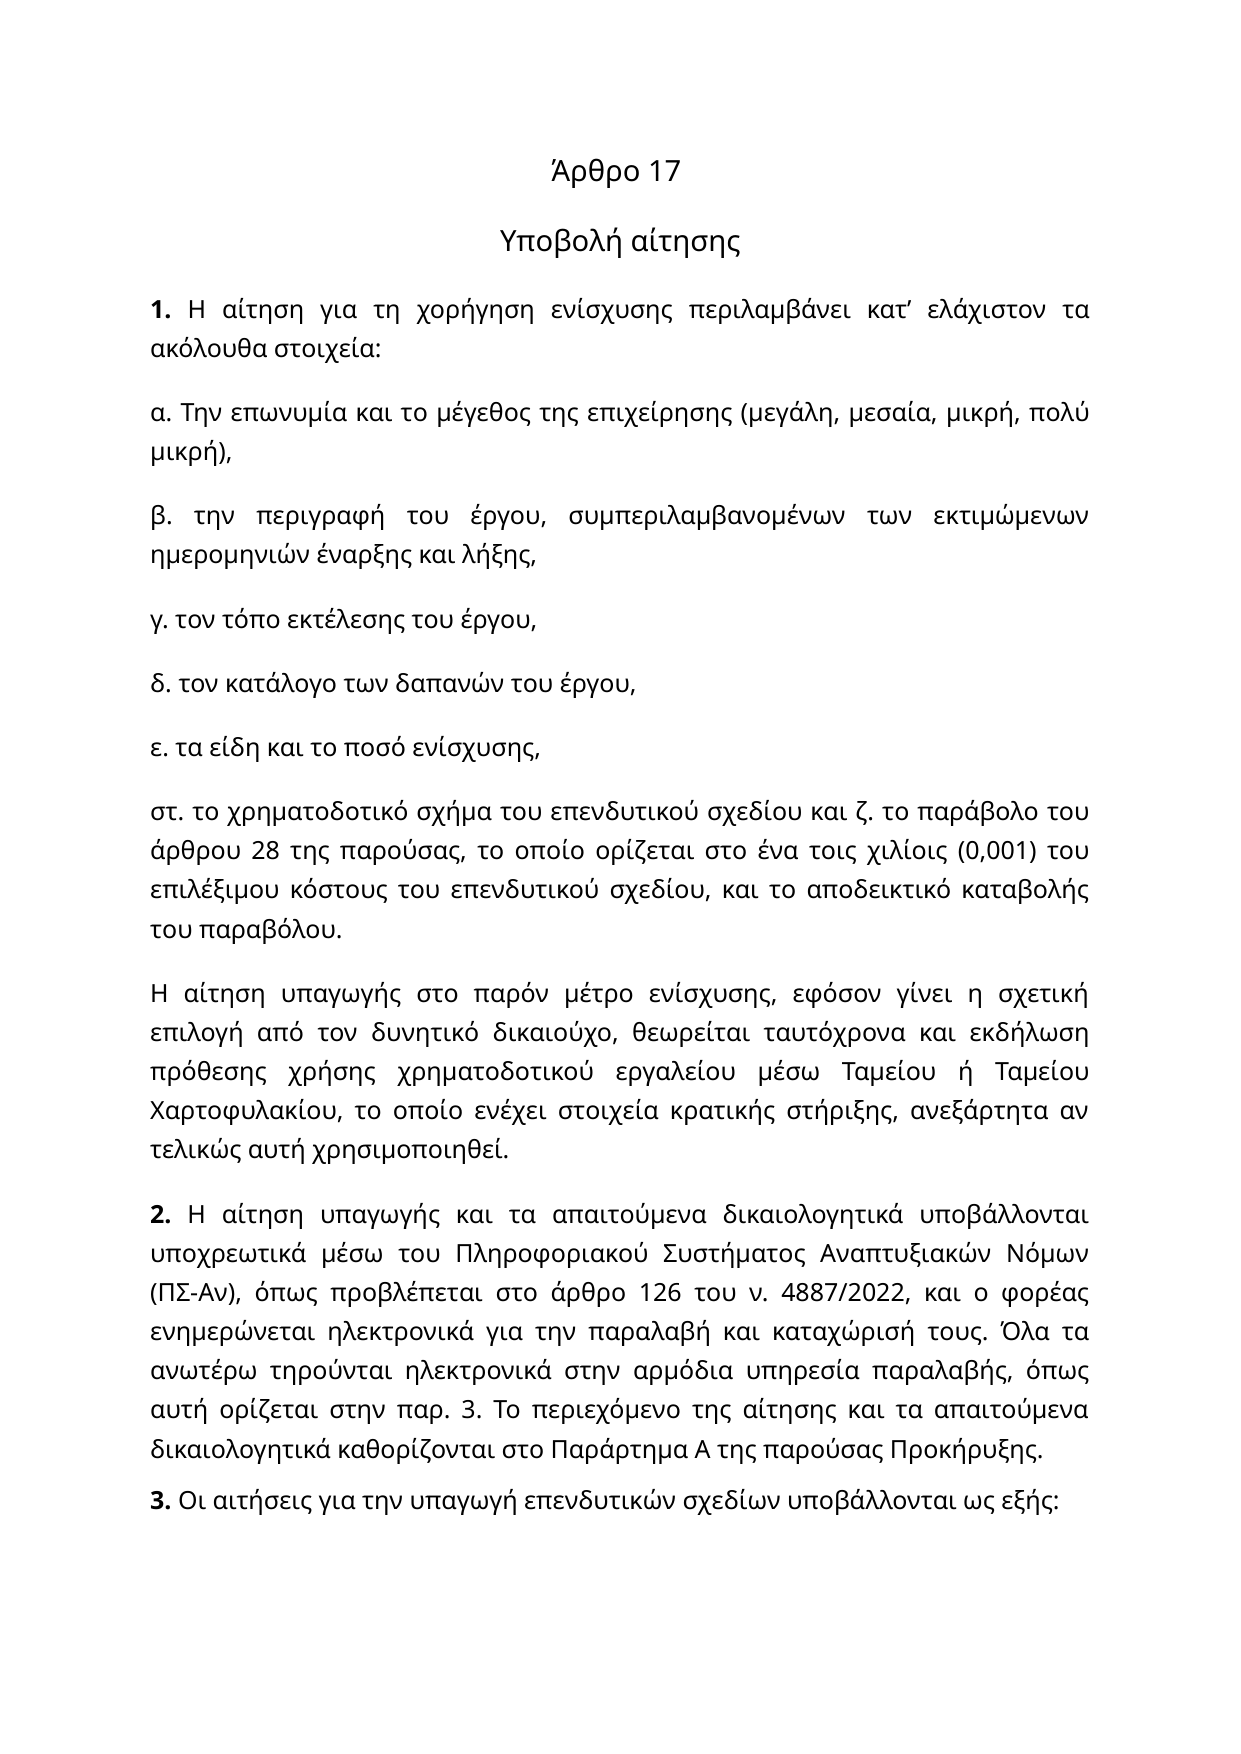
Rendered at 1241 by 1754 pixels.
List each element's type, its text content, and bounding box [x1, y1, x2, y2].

subtitle Υποβολή αίτησης [150, 221, 1090, 260]
text α. Την επωνυμία και το μέγεθος της επιχείρησης (μεγάλη, μεσαία, μικρή, πολύ μικρή), [150, 394, 1090, 468]
text 3. Οι αιτήσεις για την υπαγωγή επενδυτικών σχεδίων υποβάλλονται ως εξής: [150, 1483, 1090, 1517]
text β. την περιγραφή του έργου, συμπεριλαμβανομένων των εκτιμώμενων ημερομηνιών έναρξης και λήξης, [150, 498, 1090, 571]
text 2. Η αίτηση υπαγωγής και τα απαιτούμενα δικαιολογητικά υποβάλλονται υποχρεωτικά μέσω του Πληροφοριακού Συστήματος Αναπτυξιακών Νόμων (ΠΣ-Αν), όπως προβλέπεται στο άρθρο 126 του ν. 4887/2022, και ο φορέας ενημερώνεται ηλεκτρονικά για την παραλαβή και καταχώρισή τους. Όλα τα ανωτέρω τηρούνται ηλεκτρονικά στην αρμόδια υπηρεσία παραλαβής, όπως αυτή ορίζεται στην παρ. 3. Το περιεχόμενο της αίτησης και τα απαιτούμενα δικαιολογητικά καθορίζονται στο Παράρτημα Α της παρούσας Προκήρυξης. [150, 1196, 1090, 1465]
text στ. το χρηματοδοτικό σχήμα του επενδυτικού σχεδίου και ζ. το παράβολο του άρθρου 28 της παρούσας, το οποίο ορίζεται στο ένα τοις χιλίοις (0,001) του επιλέξιμου κόστους του επενδυτικού σχεδίου, και το αποδεικτικό καταβολής του παραβόλου. [150, 794, 1090, 945]
text ε. τα είδη και το ποσό ενίσχυσης, [150, 729, 1090, 764]
text γ. τον τόπο εκτέλεσης του έργου, [150, 601, 1090, 635]
subtitle Άρθρο 17 [150, 150, 1090, 190]
text 1. Η αίτηση για τη χορήγηση ενίσχυσης περιλαμβάνει κατ’ ελάχιστον τα ακόλουθα στοιχεία: [150, 291, 1090, 364]
text δ. τον κατάλογο των δαπανών του έργου, [150, 665, 1090, 699]
text Η αίτηση υπαγωγής στο παρόν μέτρο ενίσχυσης, εφόσον γίνει η σχετική επιλογή από τον δυνητικό δικαιούχο, θεωρείται ταυτόχρονα και εκδήλωση πρόθεσης χρήσης χρηματοδοτικού εργαλείου μέσω Ταμείου ή Ταμείου Χαρτοφυλακίου, το οποίο ενέχει στοιχεία κρατικής στήριξης, ανεξάρτητα αν τελικώς αυτή χρησιμοποιηθεί. [150, 975, 1090, 1166]
